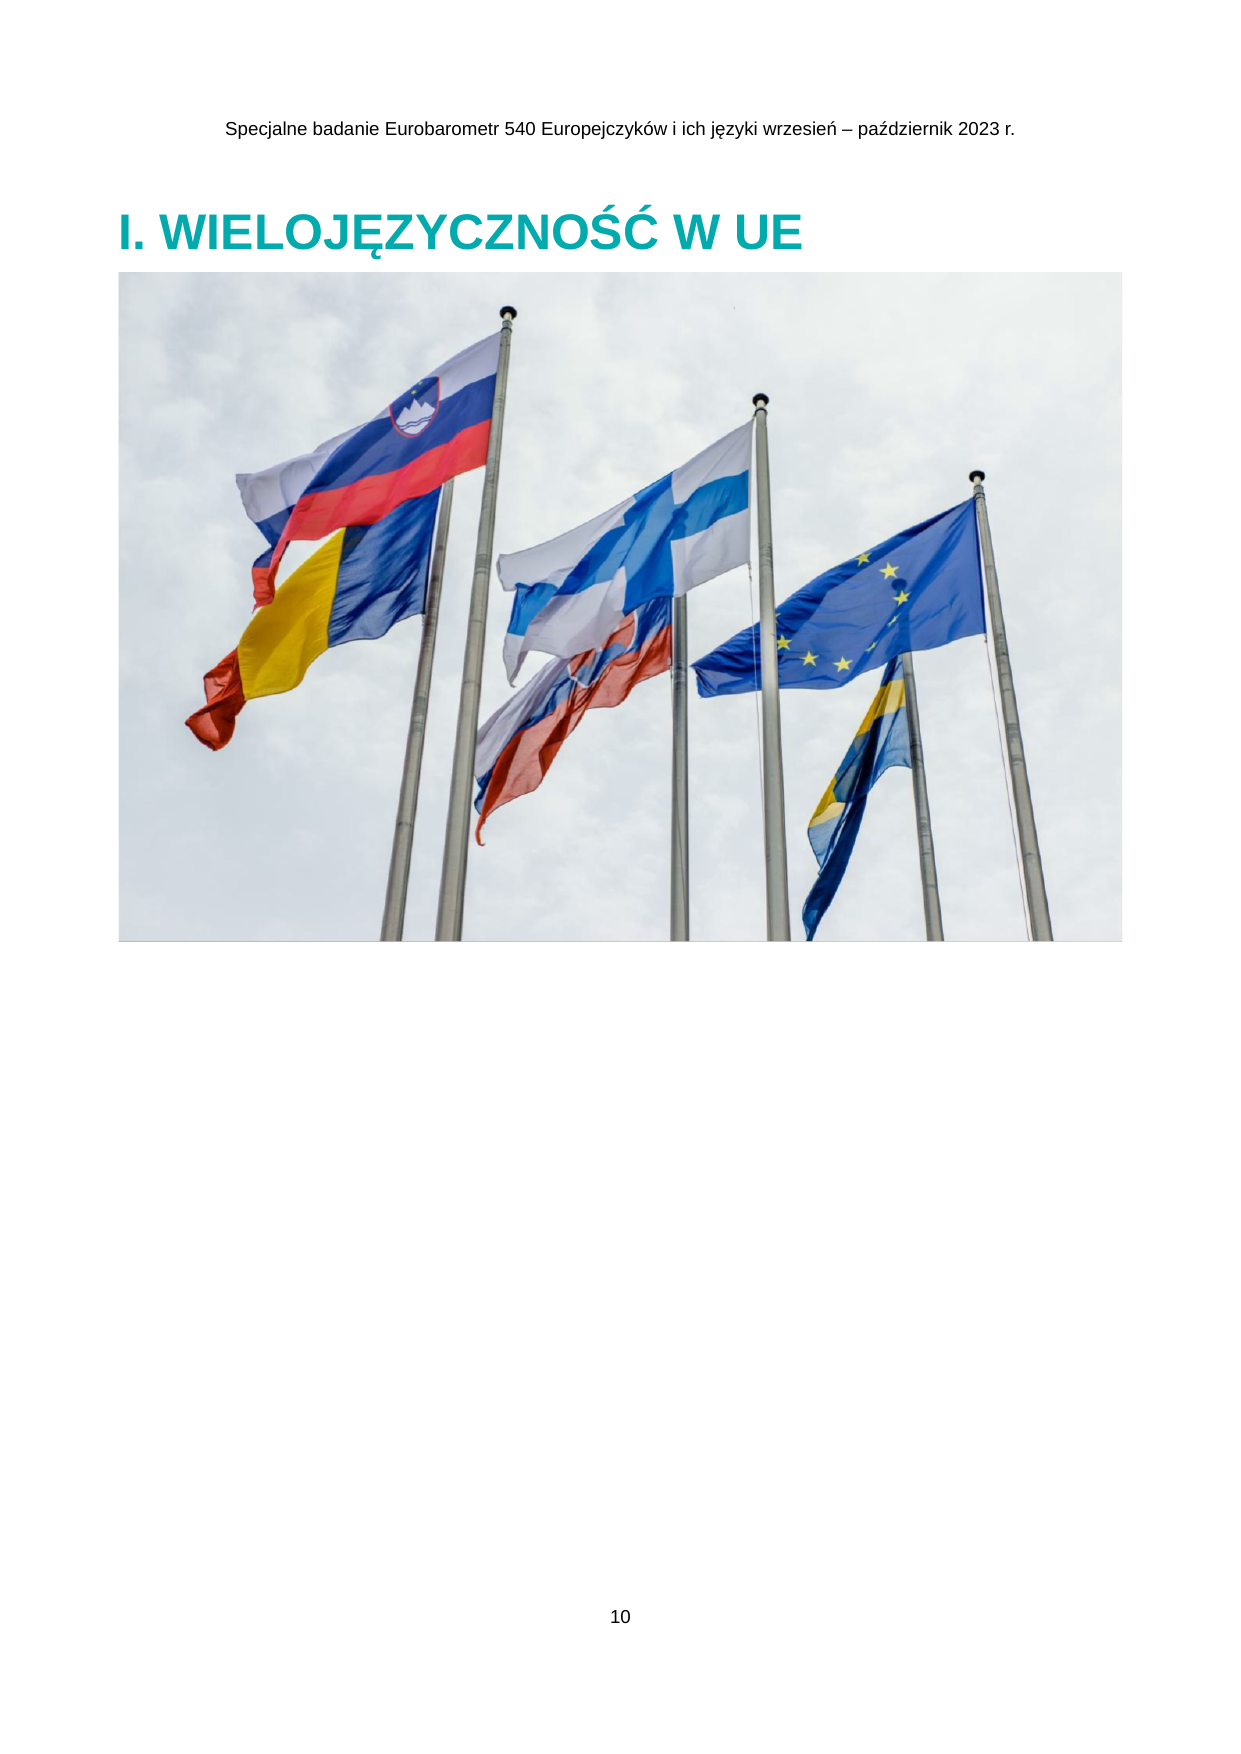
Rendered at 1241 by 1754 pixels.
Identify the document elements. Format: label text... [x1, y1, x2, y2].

picture [118, 272, 1123, 942]
subtitle I. WIELOJĘZYCZNOŚĆ W UE [118, 202, 1122, 259]
